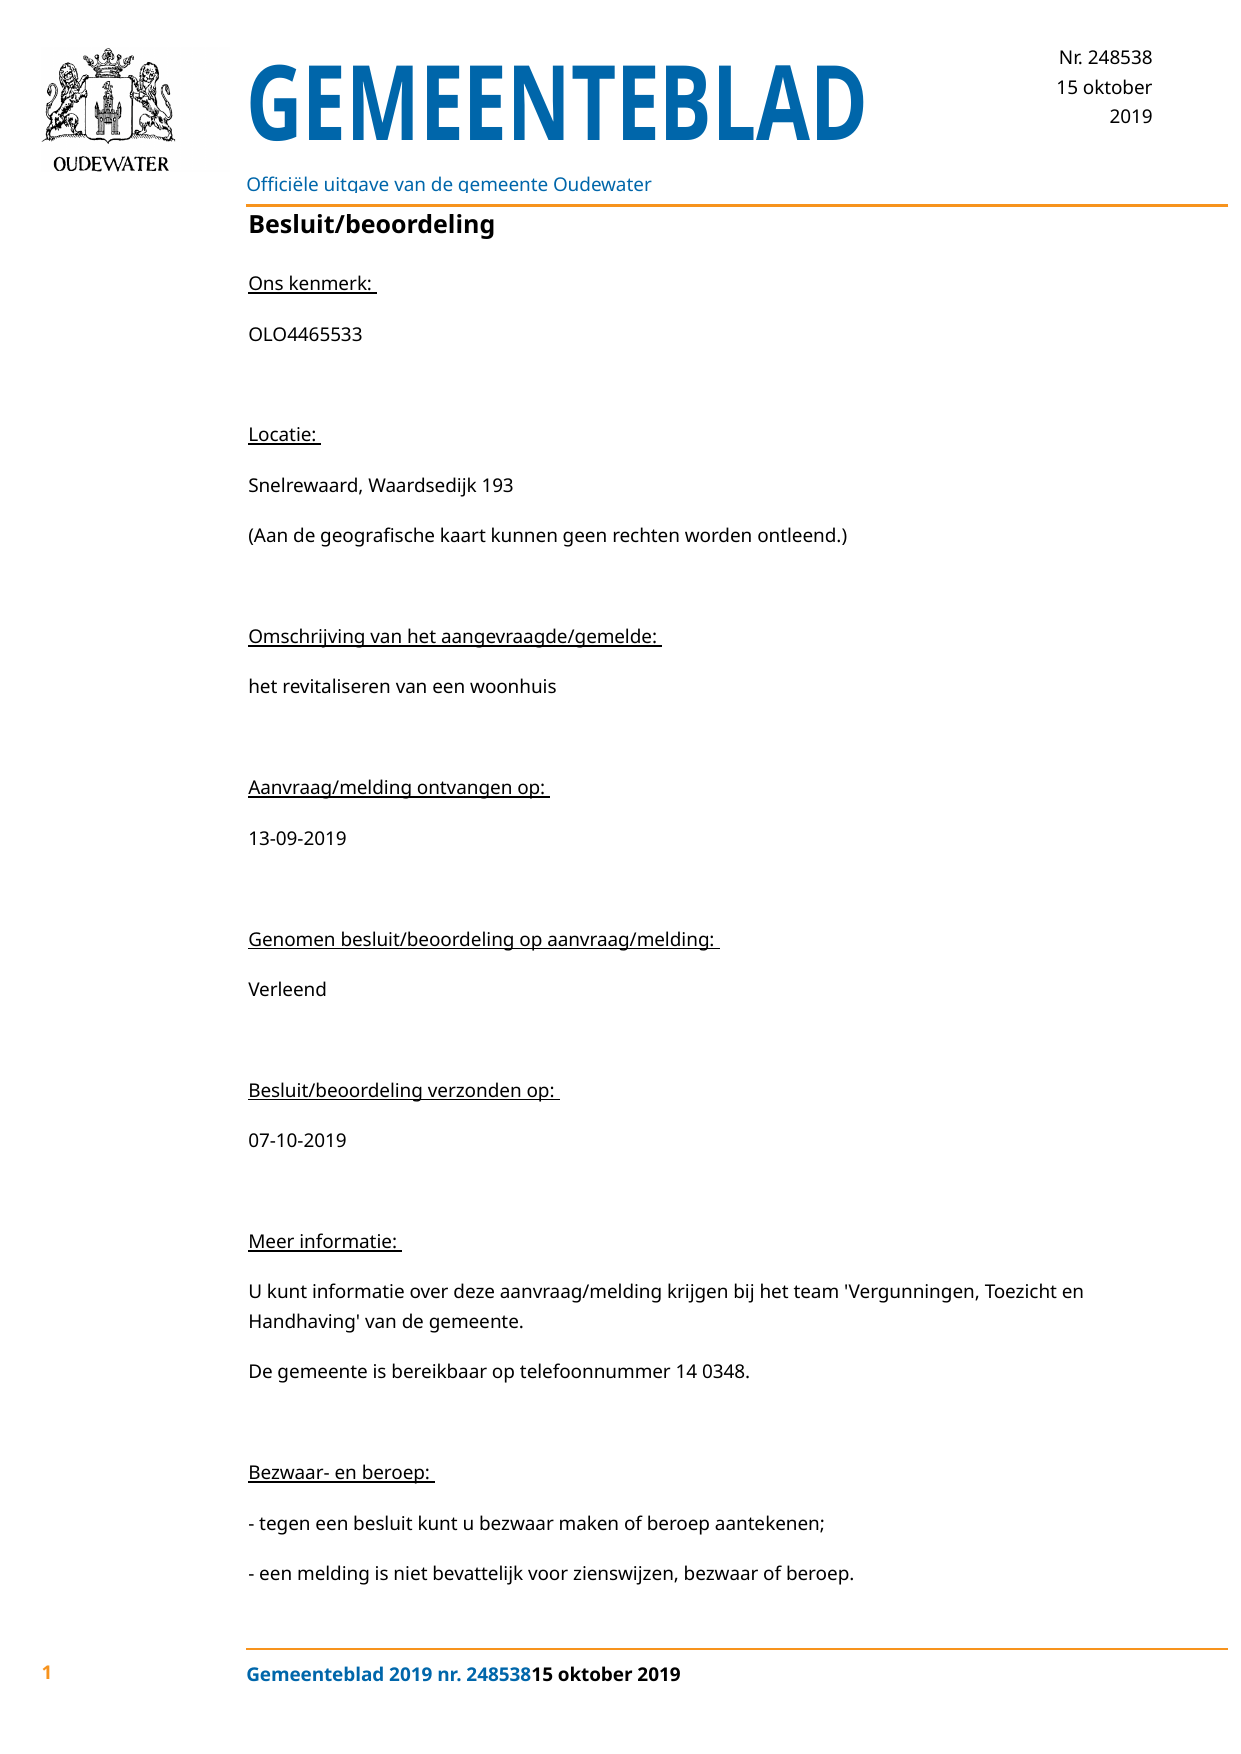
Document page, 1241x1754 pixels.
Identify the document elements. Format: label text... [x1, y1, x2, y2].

text OLO4465533 [248, 321, 1152, 346]
text Genomen besluit/beoordeling op aanvraag/melding: [248, 926, 1152, 951]
text Besluit/beoordeling verzonden op: [248, 1077, 1152, 1103]
picture [41, 47, 231, 172]
text Verleend [248, 976, 1152, 1002]
text Ons kenmerk: [248, 270, 1152, 296]
text (Aan de geografische kaart kunnen geen rechten worden ontleend.) [248, 522, 1152, 548]
text Meer informatie: [248, 1228, 1152, 1254]
text - tegen een besluit kunt u bezwaar maken of beroep aantekenen; [248, 1510, 1152, 1536]
text Aanvraag/melding ontvangen op: [248, 774, 1152, 800]
text Besluit/beoordeling [248, 207, 1152, 241]
text Omschrijving van het aangevraagde/gemelde: [248, 623, 1152, 649]
text Bezwaar- en beroep: [248, 1459, 1152, 1485]
text 07-10-2019 [248, 1127, 1152, 1153]
text het revitaliseren van een woonhuis [248, 674, 1152, 699]
text De gemeente is bereikbaar op telefoonnummer 14 0348. [248, 1359, 1152, 1384]
text 13-09-2019 [248, 825, 1152, 851]
text - een melding is niet bevattelijk voor zienswijzen, bezwaar of beroep. [248, 1560, 1152, 1586]
text U kunt informatie over deze aanvraag/melding krijgen bij het team 'Vergunningen, Toezicht en Handhaving' van de gemeente. [248, 1279, 1152, 1334]
text Snelrewaard, Waardsedijk 193 [248, 472, 1152, 498]
text Locatie: [248, 422, 1152, 447]
